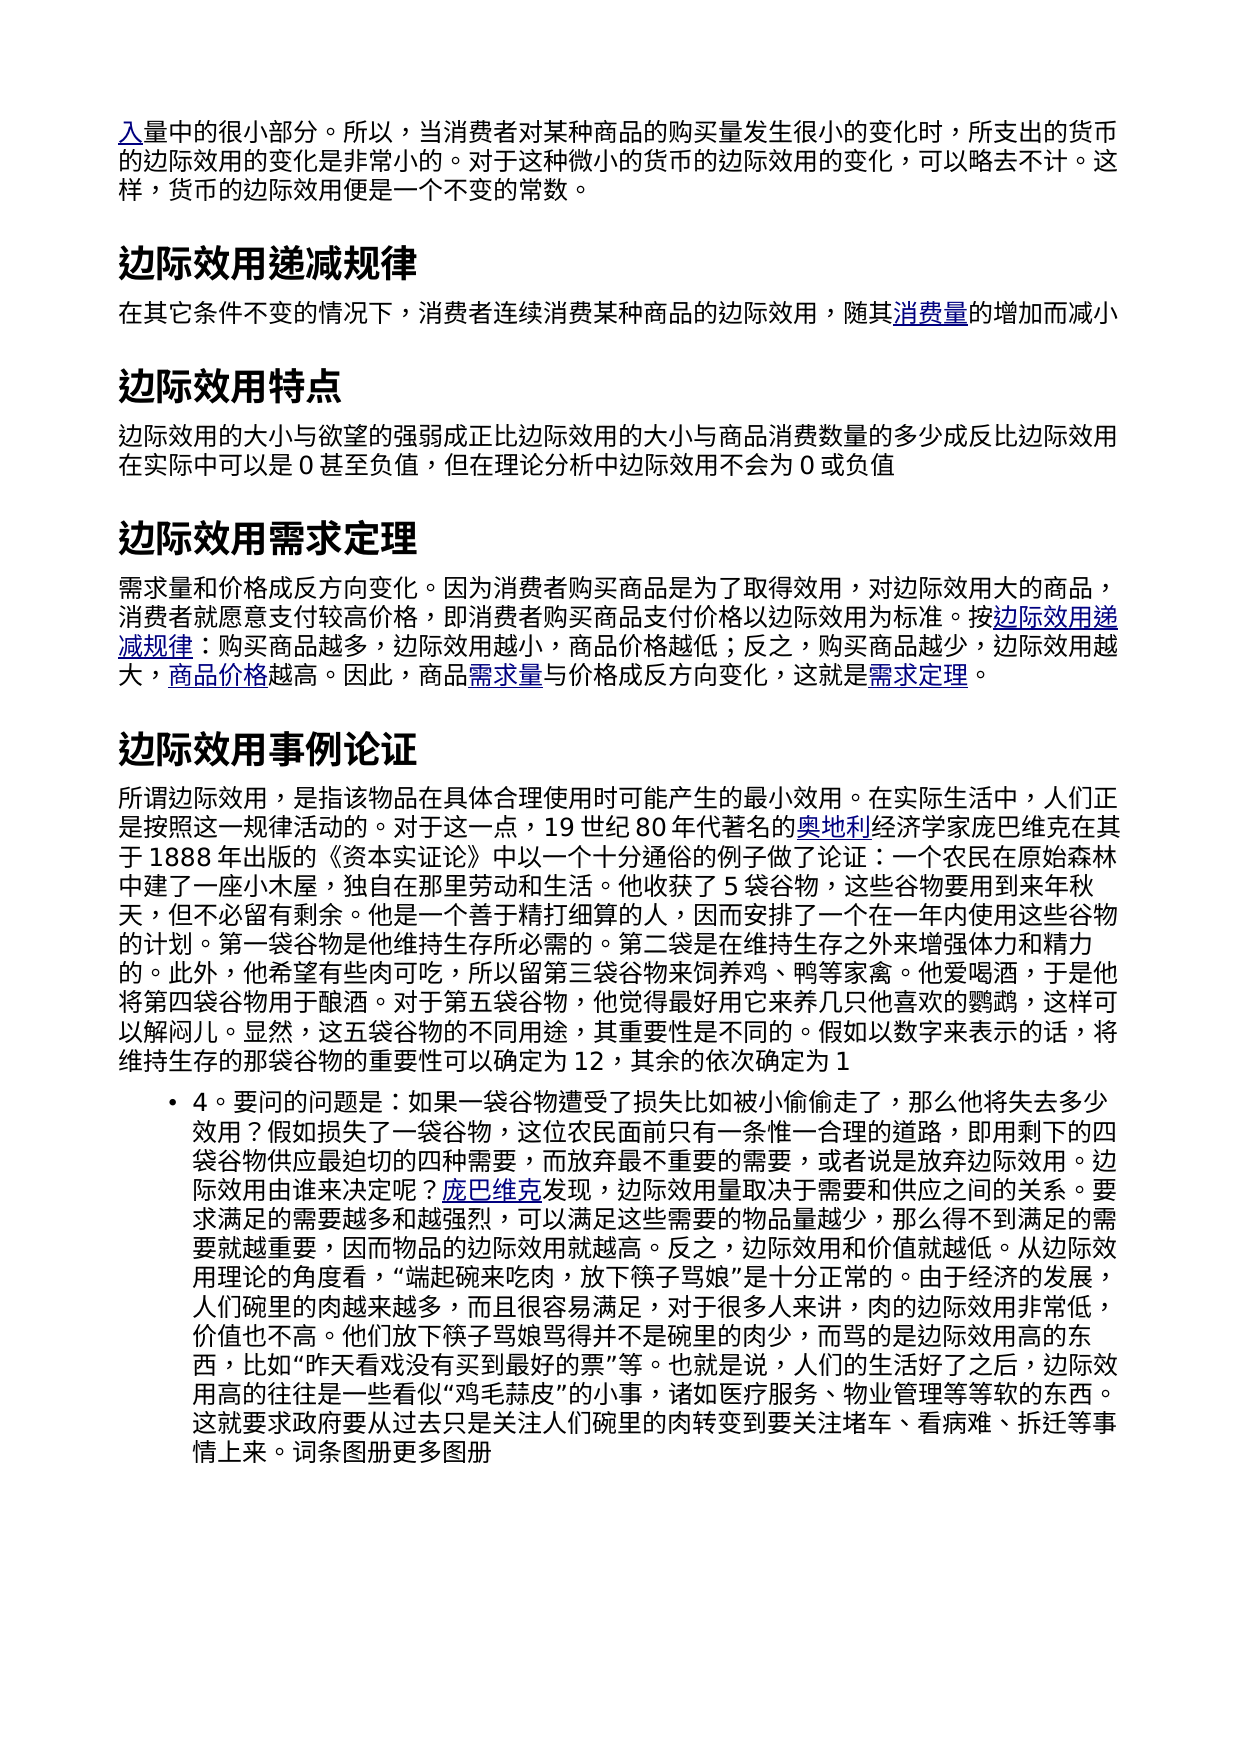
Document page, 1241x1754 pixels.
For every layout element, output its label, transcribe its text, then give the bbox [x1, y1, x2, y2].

text 入量中的很小部分。所以，当消费者对某种商品的购买量发生很小的变化时，所支出的货币的边际效用的变化是非常小的。对于这种微小的货币的边际效用的变化，可以略去不计。这样，货币的边际效用便是一个不变的常数。 [118, 118, 1122, 206]
subtitle 边际效用递减规律 [118, 243, 1122, 287]
subtitle 边际效用需求定理 [118, 518, 1122, 562]
text 边际效用的大小与欲望的强弱成正比边际效用的大小与商品消费数量的多少成反比边际效用在实际中可以是0甚至负值，但在理论分析中边际效用不会为0或负值 [118, 422, 1122, 480]
text 在其它条件不变的情况下，消费者连续消费某种商品的边际效用，随其消费量的增加而减小 [118, 299, 1122, 328]
subtitle 边际效用特点 [118, 366, 1122, 409]
text 需求量和价格成反方向变化。因为消费者购买商品是为了取得效用，对边际效用大的商品，消费者就愿意支付较高价格，即消费者购买商品支付价格以边际效用为标准。按边际效用递减规律：购买商品越多，边际效用越小，商品价格越低；反之，购买商品越少，边际效用越大，商品价格越高。因此，商品需求量与价格成反方向变化，这就是需求定理。 [118, 574, 1122, 691]
subtitle 边际效用事例论证 [118, 728, 1122, 772]
text 所谓边际效用，是指该物品在具体合理使用时可能产生的最小效用。在实际生活中，人们正是按照这一规律活动的。对于这一点，19世纪80年代著名的奥地利经济学家庞巴维克在其于1888年出版的《资本实证论》中以一个十分通俗的例子做了论证：一个农民在原始森林中建了一座小木屋，独自在那里劳动和生活。他收获了5袋谷物，这些谷物要用到来年秋天，但不必留有剩余。他是一个善于精打细算的人，因而安排了一个在一年内使用这些谷物的计划。第一袋谷物是他维持生存所必需的。第二袋是在维持生存之外来增强体力和精力的。此外，他希望有些肉可吃，所以留第三袋谷物来饲养鸡、鸭等家禽。他爱喝酒，于是他将第四袋谷物用于酿酒。对于第五袋谷物，他觉得最好用它来养几只他喜欢的鹦鹉，这样可以解闷儿。显然，这五袋谷物的不同用途，其重要性是不同的。假如以数字来表示的话，将维持生存的那袋谷物的重要性可以确定为12，其余的依次确定为1 [118, 784, 1122, 1076]
list 4。要问的问题是：如果一袋谷物遭受了损失比如被小偷偷走了，那么他将失去多少效用？假如损失了一袋谷物，这位农民面前只有一条惟一合理的道路，即用剩下的四袋谷物供应最迫切的四种需要，而放弃最不重要的需要，或者说是放弃边际效用。边际效用由谁来决定呢？庞巴维克发现，边际效用量取决于需要和供应之间的关系。要求满足的需要越多和越强烈，可以满足这些需要的物品量越少，那么得不到满足的需要就越重要，因而物品的边际效用就越高。反之，边际效用和价值就越低。从边际效用理论的角度看，“端起碗来吃肉，放下筷子骂娘”是十分正常的。由于经济的发展，人们碗里的肉越来越多，而且很容易满足，对于很多人来讲，肉的边际效用非常低，价值也不高。他们放下筷子骂娘骂得并不是碗里的肉少，而骂的是边际效用高的东西，比如“昨天看戏没有买到最好的票”等。也就是说，人们的生活好了之后，边际效用高的往往是一些看似“鸡毛蒜皮”的小事，诸如医疗服务、物业管理等等软的东西。这就要求政府要从过去只是关注人们碗里的肉转变到要关注堵车、看病难、拆迁等事情上来。词条图册更多图册 [177, 1088, 1122, 1468]
